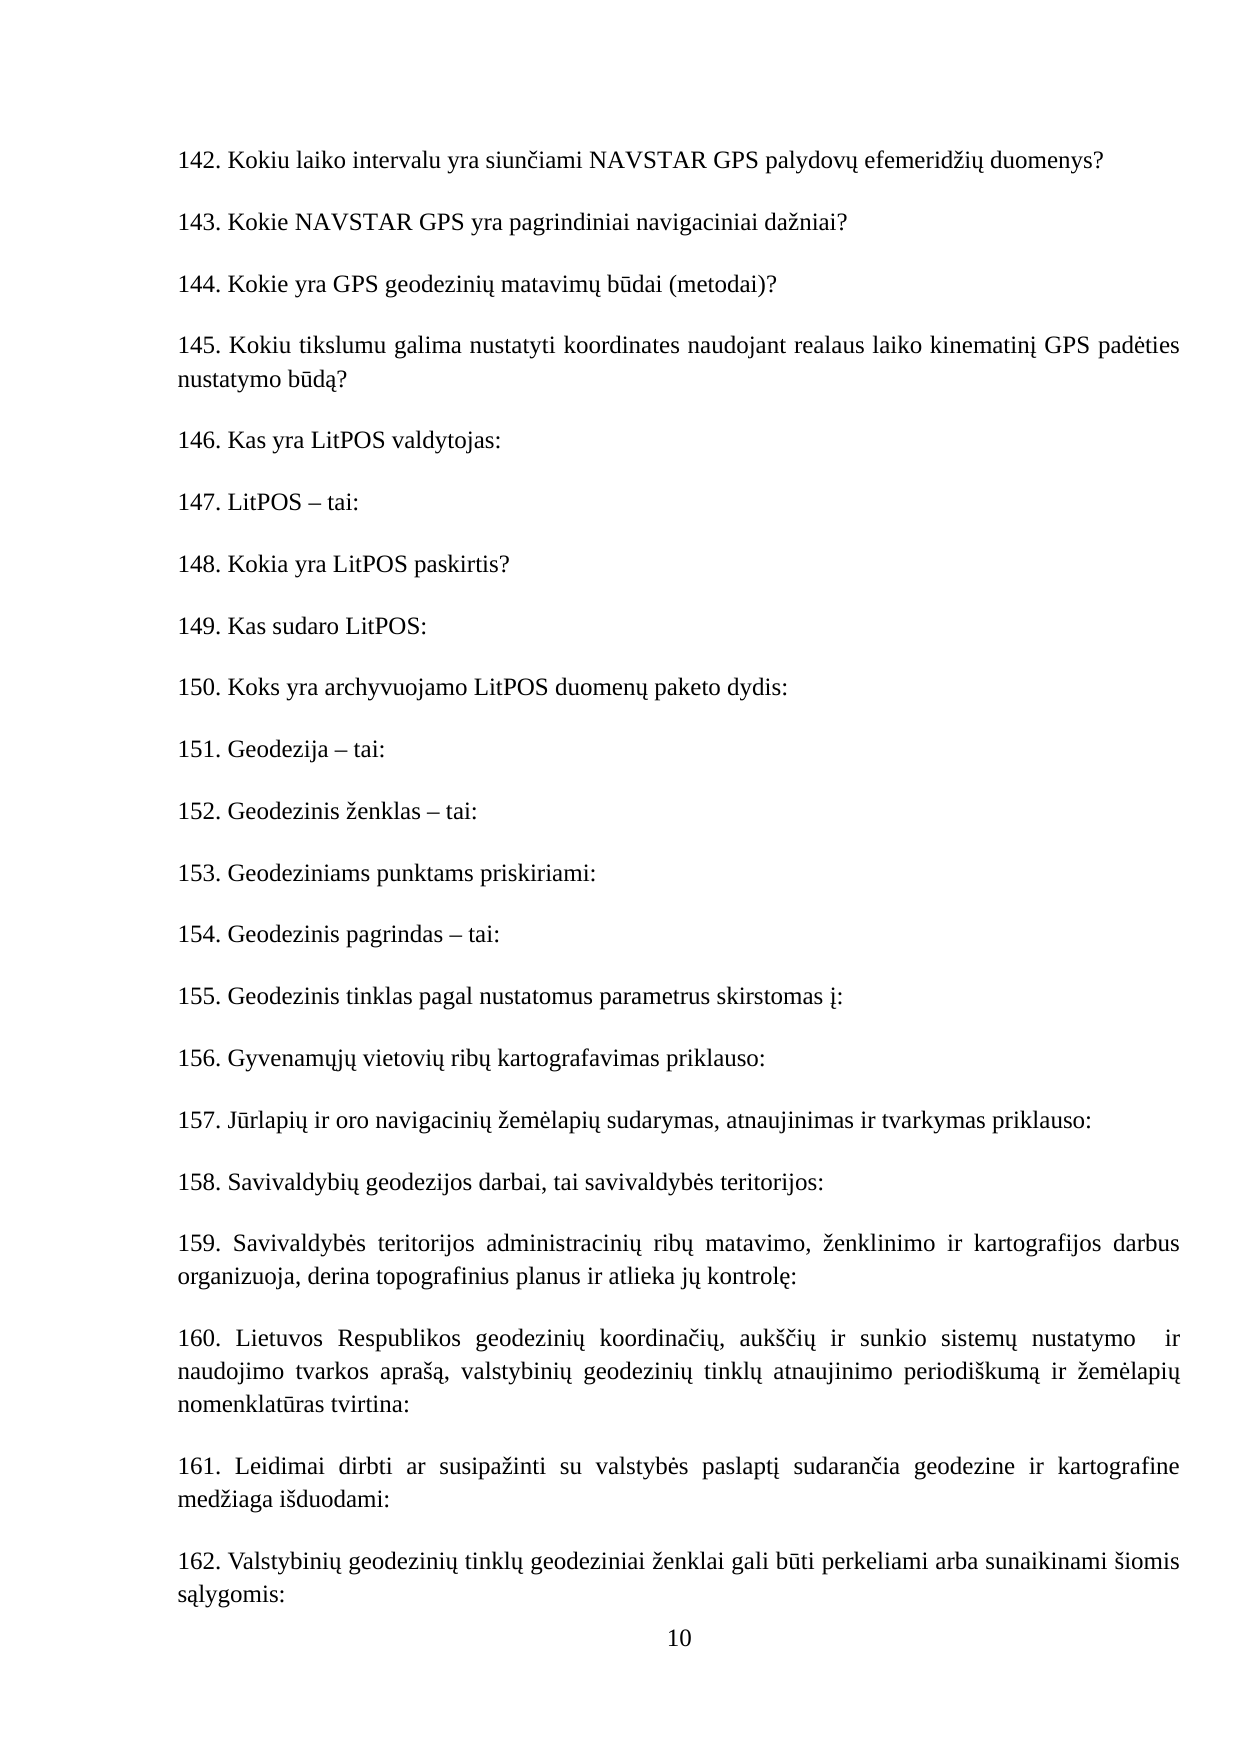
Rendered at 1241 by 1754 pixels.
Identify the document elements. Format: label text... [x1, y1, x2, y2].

text 154. Geodezinis pagrindas – tai: [177, 919, 1181, 948]
text 160. Lietuvos Respublikos geodezinių koordinačių, aukščių ir sunkio sistemų nustatymo ir naudojimo tvarkos aprašą, valstybinių geodezinių tinklų atnaujinimo periodiškumą ir žemėlapių nomenklatūras tvirtina: [177, 1323, 1181, 1418]
text 158. Savivaldybių geodezijos darbai, tai savivaldybės teritorijos: [177, 1167, 1181, 1195]
text 145. Kokiu tikslumu galima nustatyti koordinates naudojant realaus laiko kinematinį GPS padėties nustatymo būdą? [177, 331, 1181, 392]
text 159. Savivaldybės teritorijos administracinių ribų matavimo, ženklinimo ir kartografijos darbus organizuoja, derina topografinius planus ir atlieka jų kontrolę: [177, 1228, 1181, 1290]
text 147. LitPOS – tai: [177, 487, 1181, 516]
text 153. Geodeziniams punktams priskiriami: [177, 858, 1181, 887]
text 156. Gyvenamųjų vietovių ribų kartografavimas priklauso: [177, 1043, 1181, 1072]
text 157. Jūrlapių ir oro navigacinių žemėlapių sudarymas, atnaujinimas ir tvarkymas priklauso: [177, 1105, 1181, 1134]
text 162. Valstybinių geodezinių tinklų geodeziniai ženklai gali būti perkeliami arba sunaikinami šiomis sąlygomis: [177, 1546, 1181, 1608]
text 148. Kokia yra LitPOS paskirtis? [177, 549, 1181, 578]
text 161. Leidimai dirbti ar susipažinti su valstybės paslaptį sudarančia geodezine ir kartografine medžiaga išduodami: [177, 1451, 1181, 1513]
text 151. Geodezija – tai: [177, 734, 1181, 763]
text 146. Kas yra LitPOS valdytojas: [177, 425, 1181, 454]
text 155. Geodezinis tinklas pagal nustatomus parametrus skirstomas į: [177, 981, 1181, 1010]
text 144. Kokie yra GPS geodezinių matavimų būdai (metodai)? [177, 269, 1181, 298]
text 143. Kokie NAVSTAR GPS yra pagrindiniai navigaciniai dažniai? [177, 207, 1181, 236]
text 149. Kas sudaro LitPOS: [177, 611, 1181, 639]
text 150. Koks yra archyvuojamo LitPOS duomenų paketo dydis: [177, 672, 1181, 701]
text 142. Kokiu laiko intervalu yra siunčiami NAVSTAR GPS palydovų efemeridžių duomenys? [177, 145, 1181, 174]
text 152. Geodezinis ženklas – tai: [177, 796, 1181, 825]
